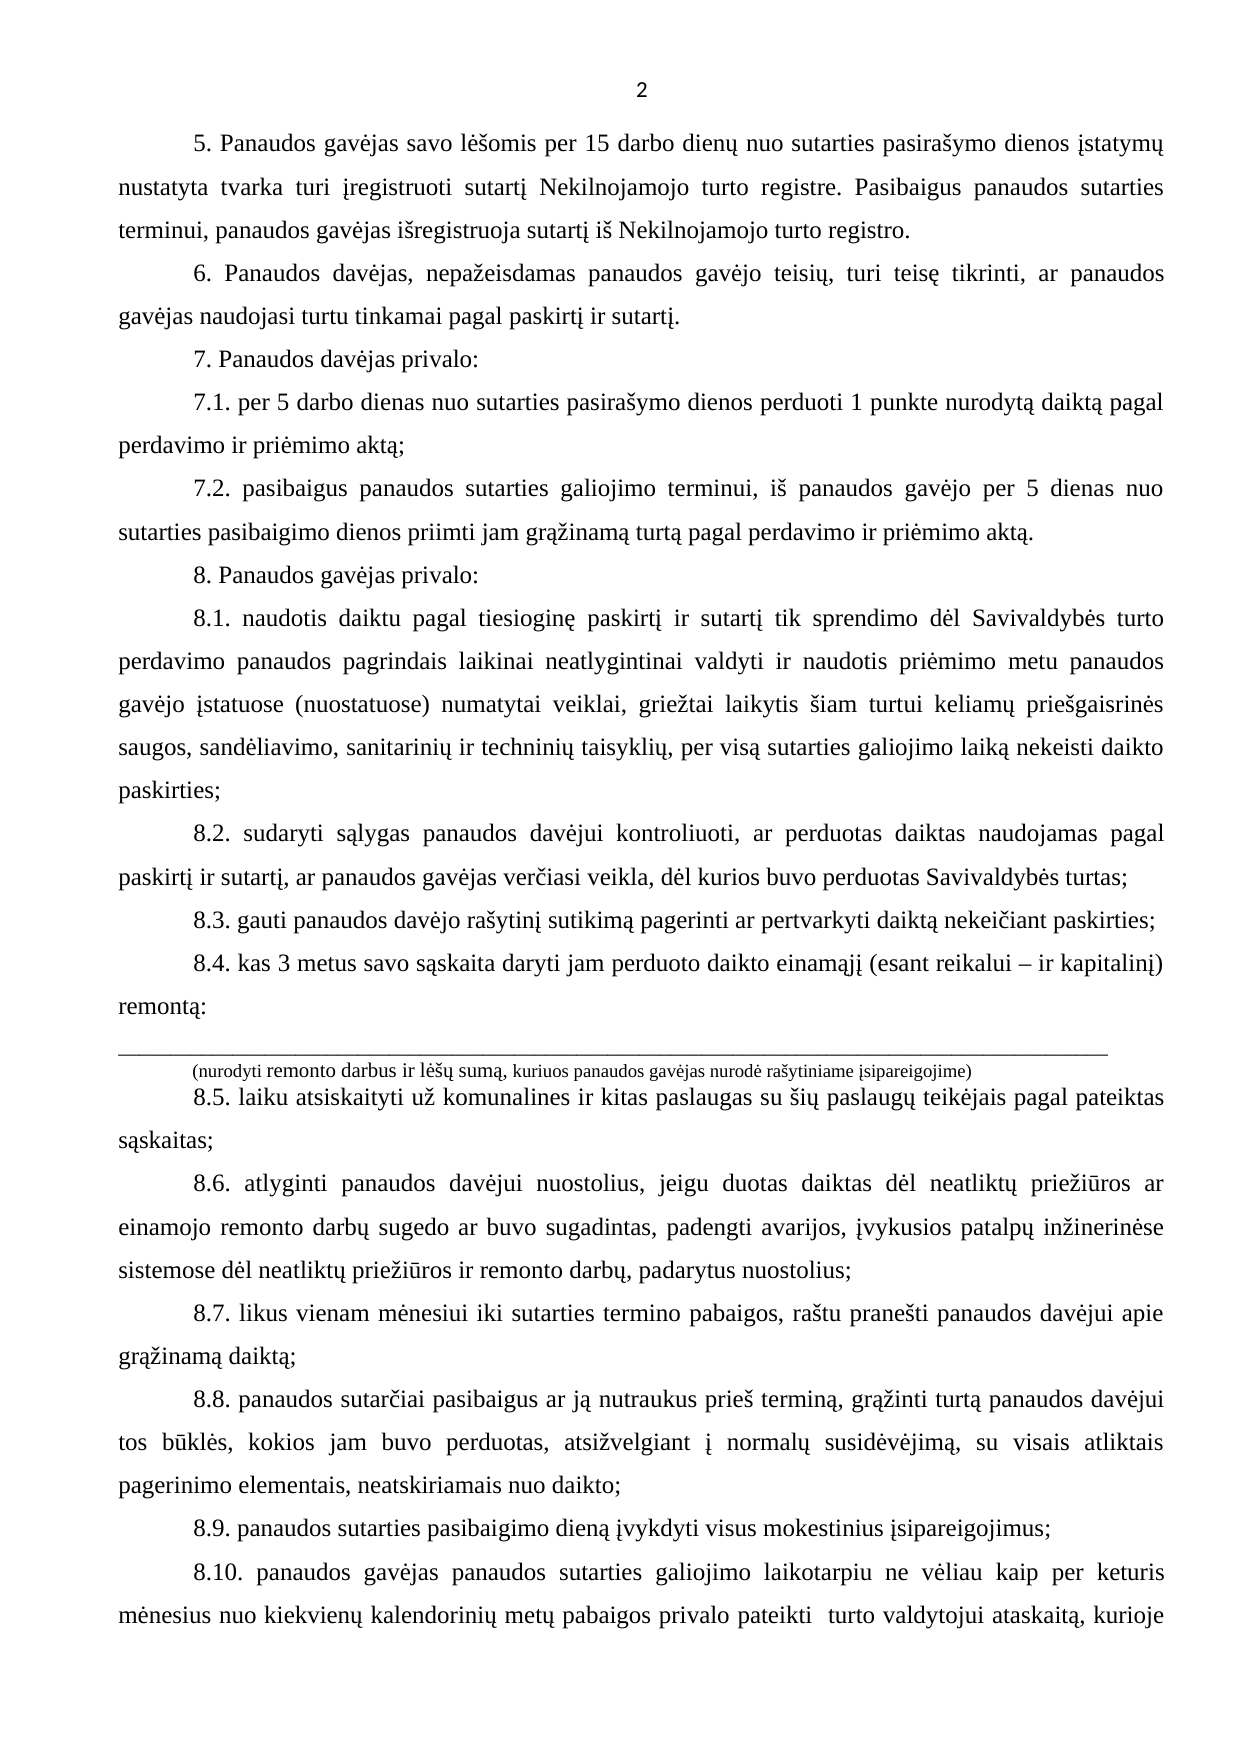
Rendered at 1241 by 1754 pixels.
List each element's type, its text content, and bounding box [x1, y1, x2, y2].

text 8.3. gauti panaudos davėjo rašytinį sutikimą pagerinti ar pertvarkyti daiktą nekeičiant paskirties; [118, 905, 1165, 933]
text 8.1. naudotis daiktu pagal tiesioginę paskirtį ir sutartį tik sprendimo dėl Savivaldybės turto perdavimo panaudos pagrindais laikinai neatlygintinai valdyti ir naudotis priėmimo metu panaudos gavėjo įstatuose (nuostatuose) numatytai veiklai, griežtai laikytis šiam turtui keliamų priešgaisrinės saugos, sandėliavimo, sanitarinių ir techninių taisyklių, per visą sutarties galiojimo laiką nekeisti daikto paskirties; [118, 603, 1165, 804]
text (nurodyti remonto darbus ir lėšų sumą, kuriuos panaudos gavėjas nurodė rašytiniame įsipareigojime) [118, 1058, 1165, 1082]
text 7. Panaudos davėjas privalo: [118, 344, 1165, 373]
text 5. Panaudos gavėjas savo lėšomis per 15 darbo dienų nuo sutarties pasirašymo dienos įstatymų nustatyta tvarka turi įregistruoti sutartį Nekilnojamojo turto registre. Pasibaigus panaudos sutarties terminui, panaudos gavėjas išregistruoja sutartį iš Nekilnojamojo turto registro. [118, 128, 1165, 243]
text 8.2. sudaryti sąlygas panaudos davėjui kontroliuoti, ar perduotas daiktas naudojamas pagal paskirtį ir sutartį, ar panaudos gavėjas verčiasi veikla, dėl kurios buvo perduotas Savivaldybės turtas; [118, 818, 1165, 890]
text 8.6. atlyginti panaudos davėjui nuostolius, jeigu duotas daiktas dėl neatliktų priežiūros ar einamojo remonto darbų sugedo ar buvo sugadintas, padengti avarijos, įvykusios patalpų inžinerinėse sistemose dėl neatliktų priežiūros ir remonto darbų, padarytus nuostolius; [118, 1168, 1165, 1283]
text 8.10. panaudos gavėjas panaudos sutarties galiojimo laikotarpiu ne vėliau kaip per keturis mėnesius nuo kiekvienų kalendorinių metų pabaigos privalo pateikti turto valdytojui ataskaitą, kurioje [118, 1557, 1165, 1628]
text 8.9. panaudos sutarties pasibaigimo dieną įvykdyti visus mokestinius įsipareigojimus; [118, 1513, 1165, 1542]
text 7.2. pasibaigus panaudos sutarties galiojimo terminui, iš panaudos gavėjo per 5 dienas nuo sutarties pasibaigimo dienos priimti jam grąžinamą turtą pagal perdavimo ir priėmimo aktą. [118, 473, 1165, 545]
text 6. Panaudos davėjas, nepažeisdamas panaudos gavėjo teisių, turi teisę tikrinti, ar panaudos gavėjas naudojasi turtu tinkamai pagal paskirtį ir sutartį. [118, 258, 1165, 330]
text _______________________________________________________________________________________________ [118, 1034, 1165, 1058]
text 8. Panaudos gavėjas privalo: [118, 560, 1165, 588]
text 8.8. panaudos sutarčiai pasibaigus ar ją nutraukus prieš terminą, grąžinti turtą panaudos davėjui tos būklės, kokios jam buvo perduotas, atsižvelgiant į normalų susidėvėjimą, su visais atliktais pagerinimo elementais, neatskiriamais nuo daikto; [118, 1384, 1165, 1499]
text 8.7. likus vienam mėnesiui iki sutarties termino pabaigos, raštu pranešti panaudos davėjui apie grąžinamą daiktą; [118, 1298, 1165, 1370]
text 8.4. kas 3 metus savo sąskaita daryti jam perduoto daikto einamąjį (esant reikalui – ir kapitalinį) remontą: [118, 948, 1165, 1020]
text 8.5. laiku atsiskaityti už komunalines ir kitas paslaugas su šių paslaugų teikėjais pagal pateiktas sąskaitas; [118, 1082, 1165, 1154]
text 7.1. per 5 darbo dienas nuo sutarties pasirašymo dienos perduoti 1 punkte nurodytą daiktą pagal perdavimo ir priėmimo aktą; [118, 387, 1165, 459]
